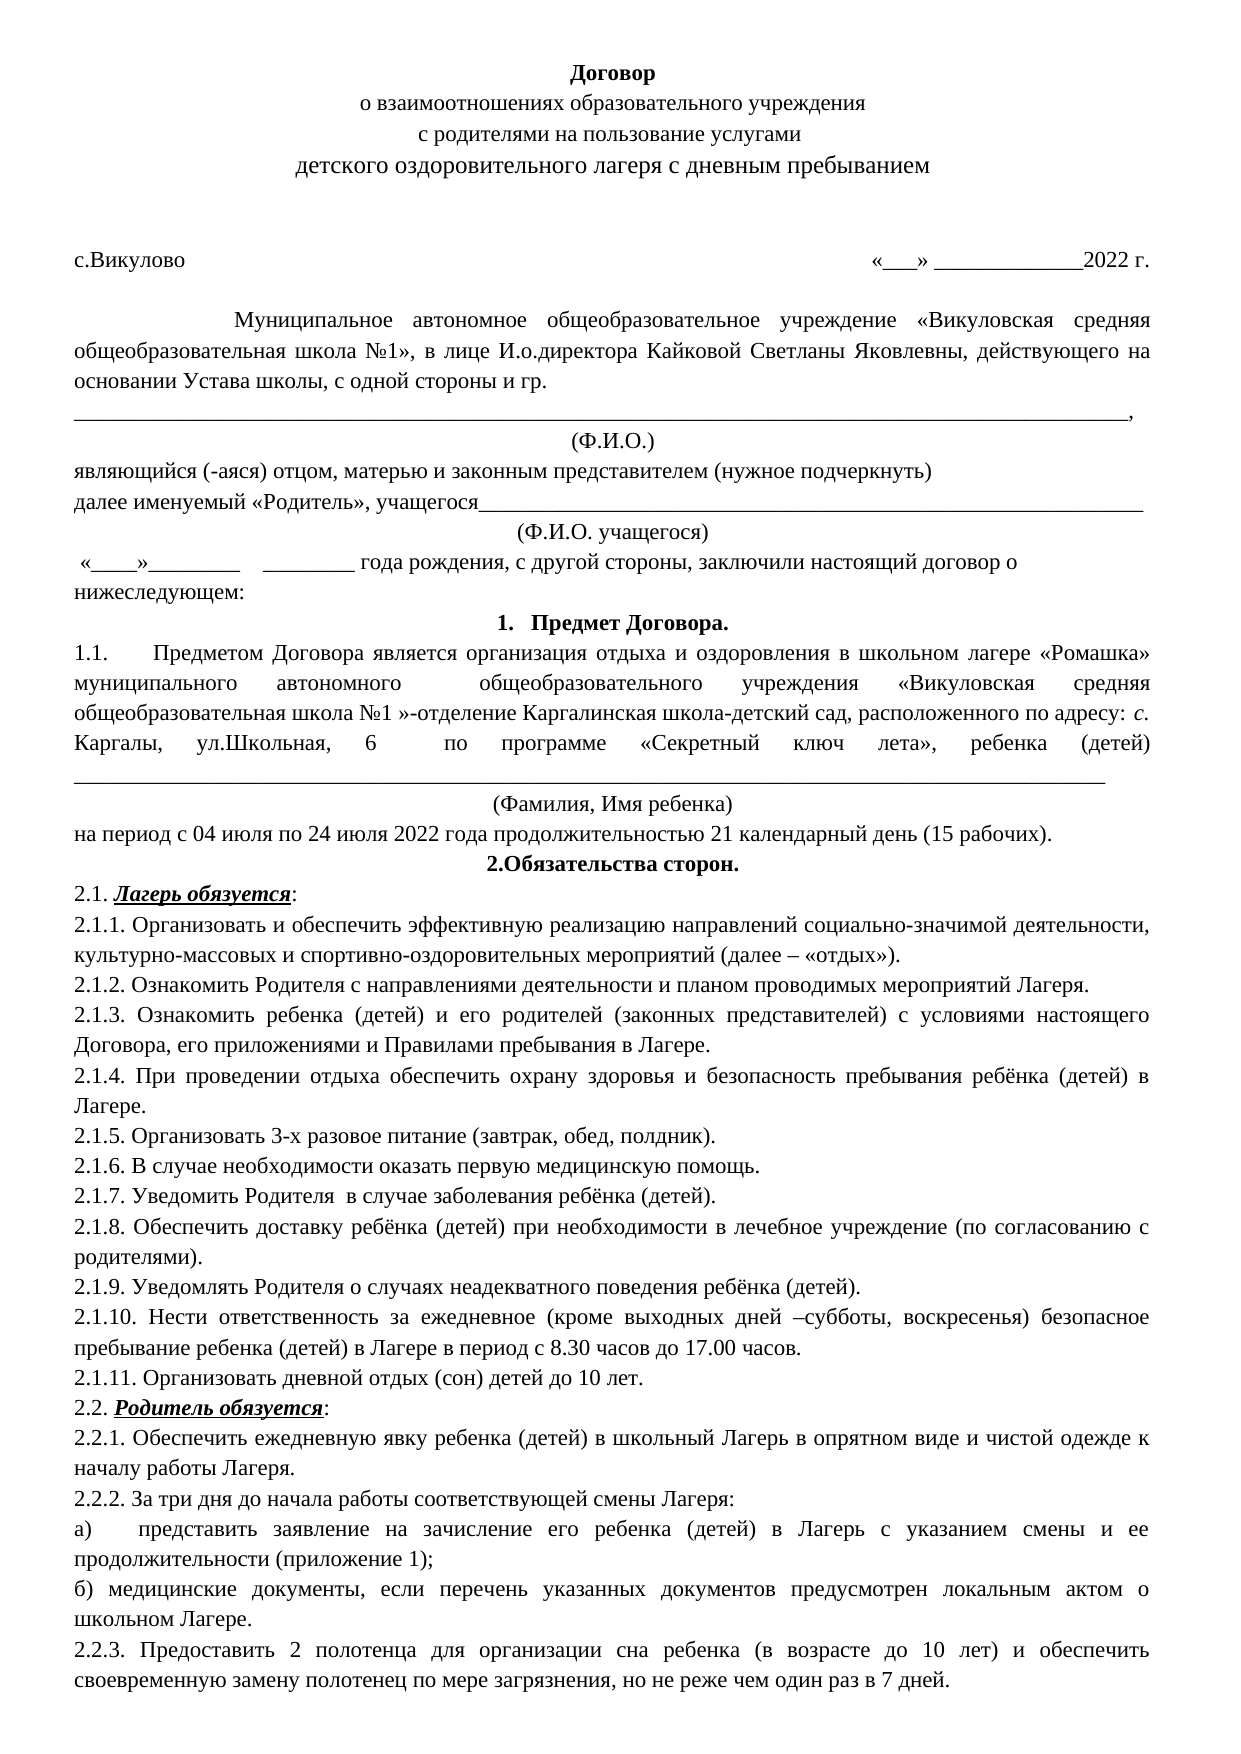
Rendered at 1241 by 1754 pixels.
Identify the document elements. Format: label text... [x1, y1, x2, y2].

text с родителями на пользование услугами [74, 119, 1152, 146]
text б) медицинские документы, если перечень указанных документов предусмотрен локальным актом о школьном Лагере. [74, 1575, 1152, 1632]
text 2.2.3. Предоставить 2 полотенца для организации сна ребенка (в возрасте до 10 лет) и обеспечить своевременную замену полотенец по мере загрязнения, но не реже чем один раз в 7 дней. [74, 1636, 1152, 1692]
text 2.1.10. Нести ответственность за ежедневное (кроме выходных дней –субботы, воскресенья) безопасное пребывание ребенка (детей) в Лагере в период с 8.30 часов до 17.00 часов. [74, 1303, 1152, 1360]
text (Фамилия, Имя ребенка) [74, 790, 1152, 816]
text 2.1.2. Ознакомить Родителя с направлениями деятельности и планом проводимых мероприятий Лагеря. [74, 971, 1152, 997]
text 2.1.1. Организовать и обеспечить эффективную реализацию направлений социально-значимой деятельности, культурно-массовых и спортивно-оздоровительных мероприятий (далее – «отдых»). [74, 911, 1152, 967]
text 2.1.6. В случае необходимости оказать первую медицинскую помощь. [74, 1152, 1152, 1179]
text 2.1. Лагерь обязуется: [74, 880, 1152, 907]
text 2.1.3. Ознакомить ребенка (детей) и его родителей (законных представителей) с условиями настоящего Договора, его приложениями и Правилами пребывания в Лагере. [74, 1001, 1152, 1058]
text 1.1. Предметом Договора является организация отдыха и оздоровления в школьном лагере «Ромашка» муниципального автономного общеобразовательного учреждения «Викуловская средняя общеобразовательная школа №1 »-отделение Каргалинская школа-детский сад, расположенного по адресу: с. Каргалы, ул.Школьная, 6 по программе «Секретный ключ лета», ребенка (детей) __________________________________________________________________________________________ [74, 639, 1152, 786]
text 2.1.8. Обеспечить доставку ребёнка (детей) при необходимости в лечебное учреждение (по согласованию с родителями). [74, 1213, 1152, 1269]
text а) представить заявление на зачисление его ребенка (детей) в Лагерь с указанием смены и ее продолжительности (приложение 1); [74, 1515, 1152, 1571]
text 2.1.4. При проведении отдыха обеспечить охрану здоровья и безопасность пребывания ребёнка (детей) в Лагере. [74, 1062, 1152, 1118]
text 2.Обязательства сторон. [74, 850, 1152, 877]
text 2.2.2. За три дня до начала работы соответствующей смены Лагеря: [74, 1484, 1152, 1511]
text детского оздоровительного лагеря с дневным пребыванием [74, 150, 1152, 178]
text являющийся (-аяся) отцом, матерью и законным представителем (нужное подчеркнуть) [74, 457, 1152, 484]
text 2.2. Родитель обязуется: [74, 1394, 1152, 1420]
text (Ф.И.О.) [74, 427, 1152, 454]
text далее именуемый «Родитель», учащегося__________________________________________________________ [74, 488, 1152, 514]
text 2.2.1. Обеспечить ежедневную явку ребенка (детей) в школьный Лагерь в опрятном виде и чистой одежде к началу работы Лагеря. [74, 1424, 1152, 1481]
text 2.1.5. Организовать 3-х разовое питание (завтрак, обед, полдник). [74, 1122, 1152, 1148]
text на период с 04 июля по 24 июля 2022 года продолжительностью 21 календарный день (15 рабочих). [74, 820, 1152, 846]
text с.Викулово «___» _____________2022 г. [74, 246, 1152, 272]
text 2.1.9. Уведомлять Родителя о случаях неадекватного поведения ребёнка (детей). [74, 1273, 1152, 1299]
text 2.1.7. Уведомить Родителя в случае заболевания ребёнка (детей). [74, 1182, 1152, 1209]
text (Ф.И.О. учащегося) [74, 518, 1152, 544]
text Договор [74, 59, 1152, 86]
text 2.1.11. Организовать дневной отдых (сон) детей до 10 лет. [74, 1364, 1152, 1390]
text 1. Предмет Договора. [74, 608, 1152, 635]
text «____»________ ________ года рождения, с другой стороны, заключили настоящий договор о нижеследующем: [74, 548, 1152, 605]
text ____________________________________________________________________________________________, [74, 397, 1152, 423]
text Муниципальное автономное общеобразовательное учреждение «Викуловская средняя общеобразовательная школа №1», в лице И.о.директора Кайковой Светланы Яковлевны, действующего на основании Устава школы, с одной стороны и гр. [74, 306, 1152, 393]
text о взаимоотношениях образовательного учреждения [74, 89, 1152, 116]
